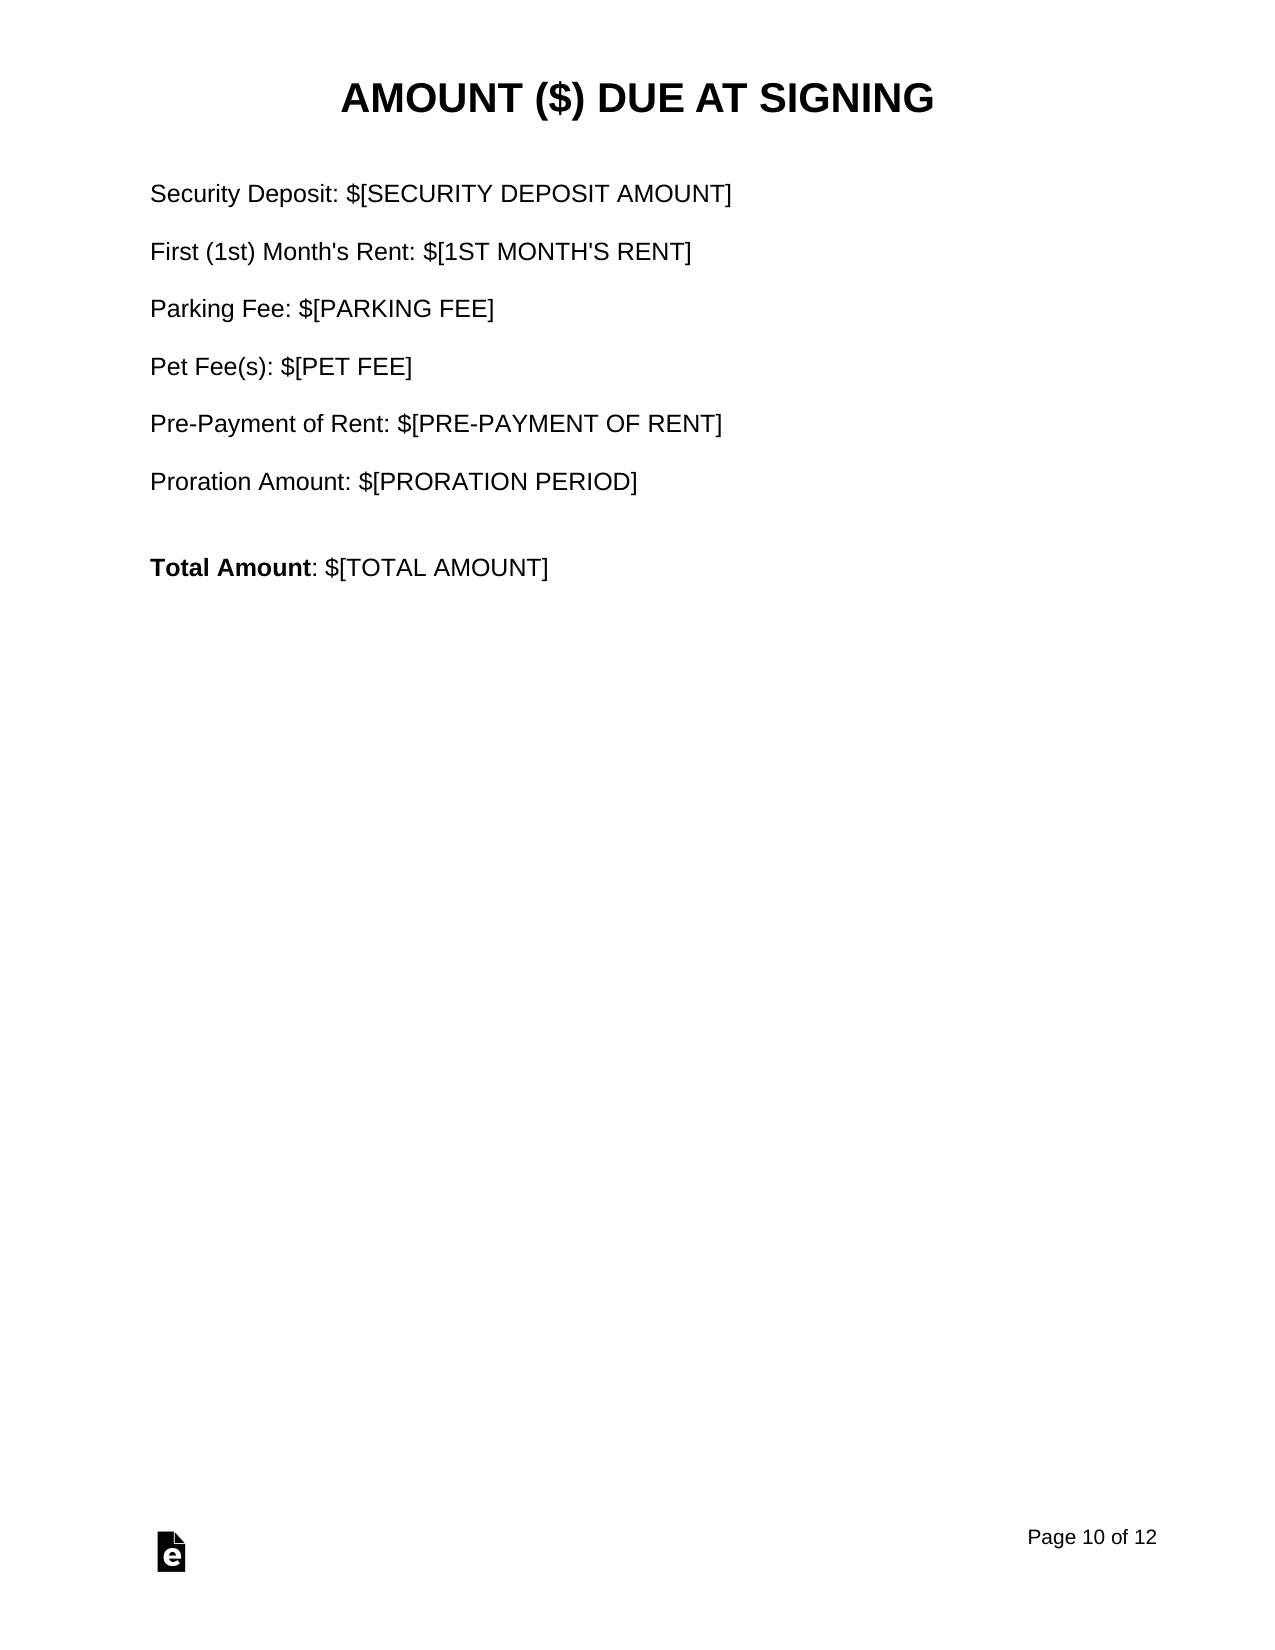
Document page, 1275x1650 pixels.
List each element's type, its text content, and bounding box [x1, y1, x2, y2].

text Security Deposit: $[SECURITY DEPOSIT AMOUNT] [150, 179, 1125, 208]
text Pet Fee(s): $[PET FEE] [150, 352, 1125, 380]
text First (1st) Month's Rent: $[1ST MONTH'S RENT] [150, 237, 1125, 265]
text Parking Fee: $[PARKING FEE] [150, 294, 1125, 323]
text Proration Amount: $[PRORATION PERIOD] [150, 467, 1125, 495]
text Pre-Payment of Rent: $[PRE-PAYMENT OF RENT] [150, 409, 1125, 438]
text Total Amount: $[TOTAL AMOUNT] [150, 553, 1125, 582]
text AMOUNT ($) DUE AT SIGNING [150, 74, 1125, 122]
